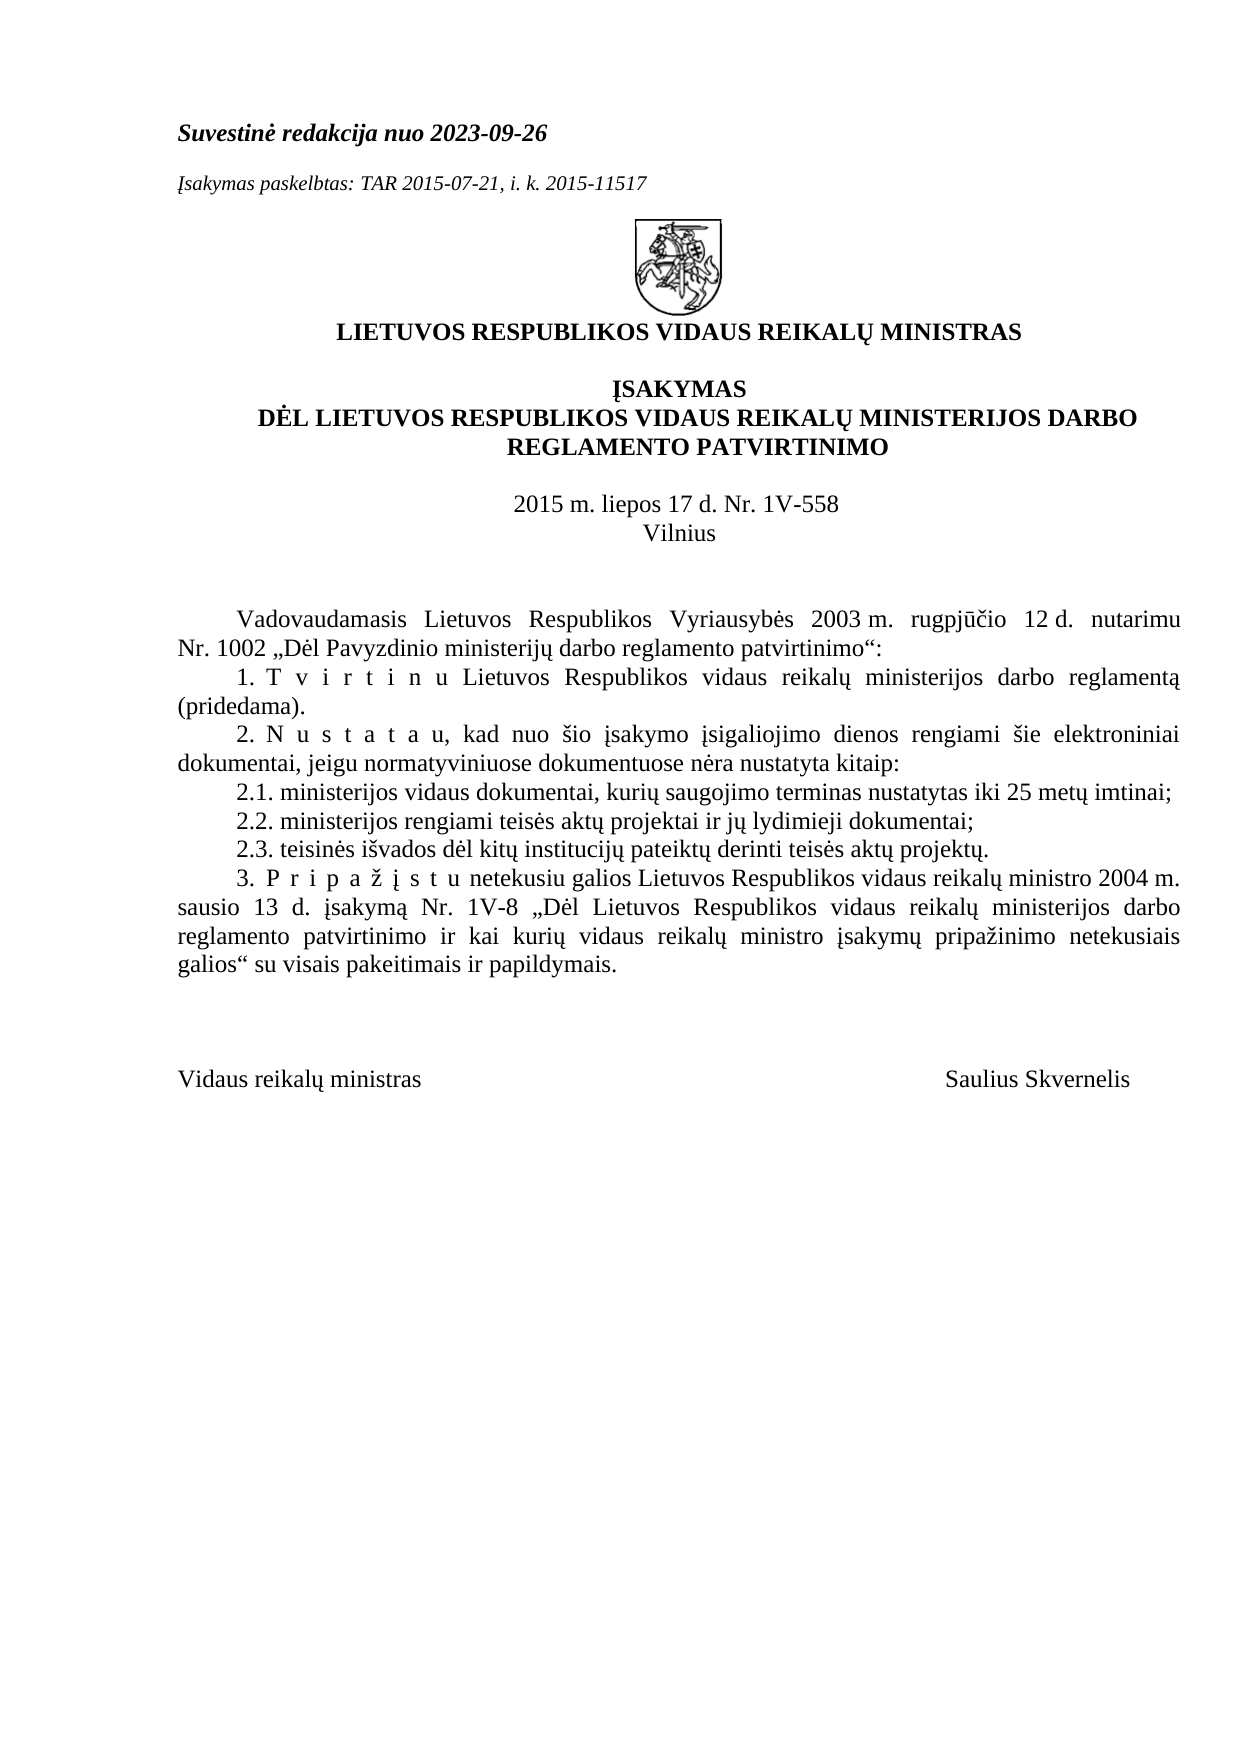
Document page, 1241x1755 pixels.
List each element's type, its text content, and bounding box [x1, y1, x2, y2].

text Vidaus reikalų ministras Saulius Skvernelis [177, 1064, 1181, 1093]
text 2015 m. liepos 17 d. Nr. 1V-558 [177, 489, 1181, 518]
text Suvestinė redakcija nuo 2023-09-26 [177, 118, 1181, 147]
text 1. T v i r t i n u Lietuvos Respublikos vidaus reikalų ministerijos darbo reglamentą (pridedama). [177, 662, 1181, 719]
text Vadovaudamasis Lietuvos Respublikos Vyriausybės 2003 m. rugpjūčio 12 d. nutarimu Nr. 1002 „Dėl Pavyzdinio ministerijų darbo reglamento patvirtinimo“: [177, 604, 1181, 662]
text 2.2. ministerijos rengiami teisės aktų projektai ir jų lydimieji dokumentai; [177, 806, 1181, 834]
text Vilnius [177, 518, 1181, 547]
text 2.1. ministerijos vidaus dokumentai, kurių saugojimo terminas nustatytas iki 25 metų imtinai; [177, 777, 1181, 806]
text DĖL LIETUVOS RESPUBLIKOS VIDAUS REIKALŲ MINISTERIJOS DARBO REGLAMENTO PATVIRTINIMO [215, 403, 1181, 461]
text Įsakymas paskelbtas: TAR 2015-07-21, i. k. 2015-11517 [177, 171, 1181, 195]
text 3. P r i p a ž į s t u netekusiu galios Lietuvos Respublikos vidaus reikalų ministro 2004 m. sausio 13 d. įsakymą Nr. 1V-8 „Dėl Lietuvos Respublikos vidaus reikalų ministerijos darbo reglamento patvirtinimo ir kai kurių vidaus reikalų ministro įsakymų pripažinimo netekusiais galios“ su visais pakeitimais ir papildymais. [177, 863, 1181, 978]
text 2.3. teisinės išvados dėl kitų institucijų pateiktų derinti teisės aktų projektų. [177, 834, 1181, 863]
text LIETUVOS RESPUBLIKOS VIDAUS REIKALŲ MINISTRAS [177, 317, 1181, 346]
text ĮSAKYMAS [177, 374, 1181, 403]
text 2. N u s t a t a u, kad nuo šio įsakymo įsigaliojimo dienos rengiami šie elektroniniai dokumentai, jeigu normatyviniuose dokumentuose nėra nustatyta kitaip: [177, 719, 1181, 777]
